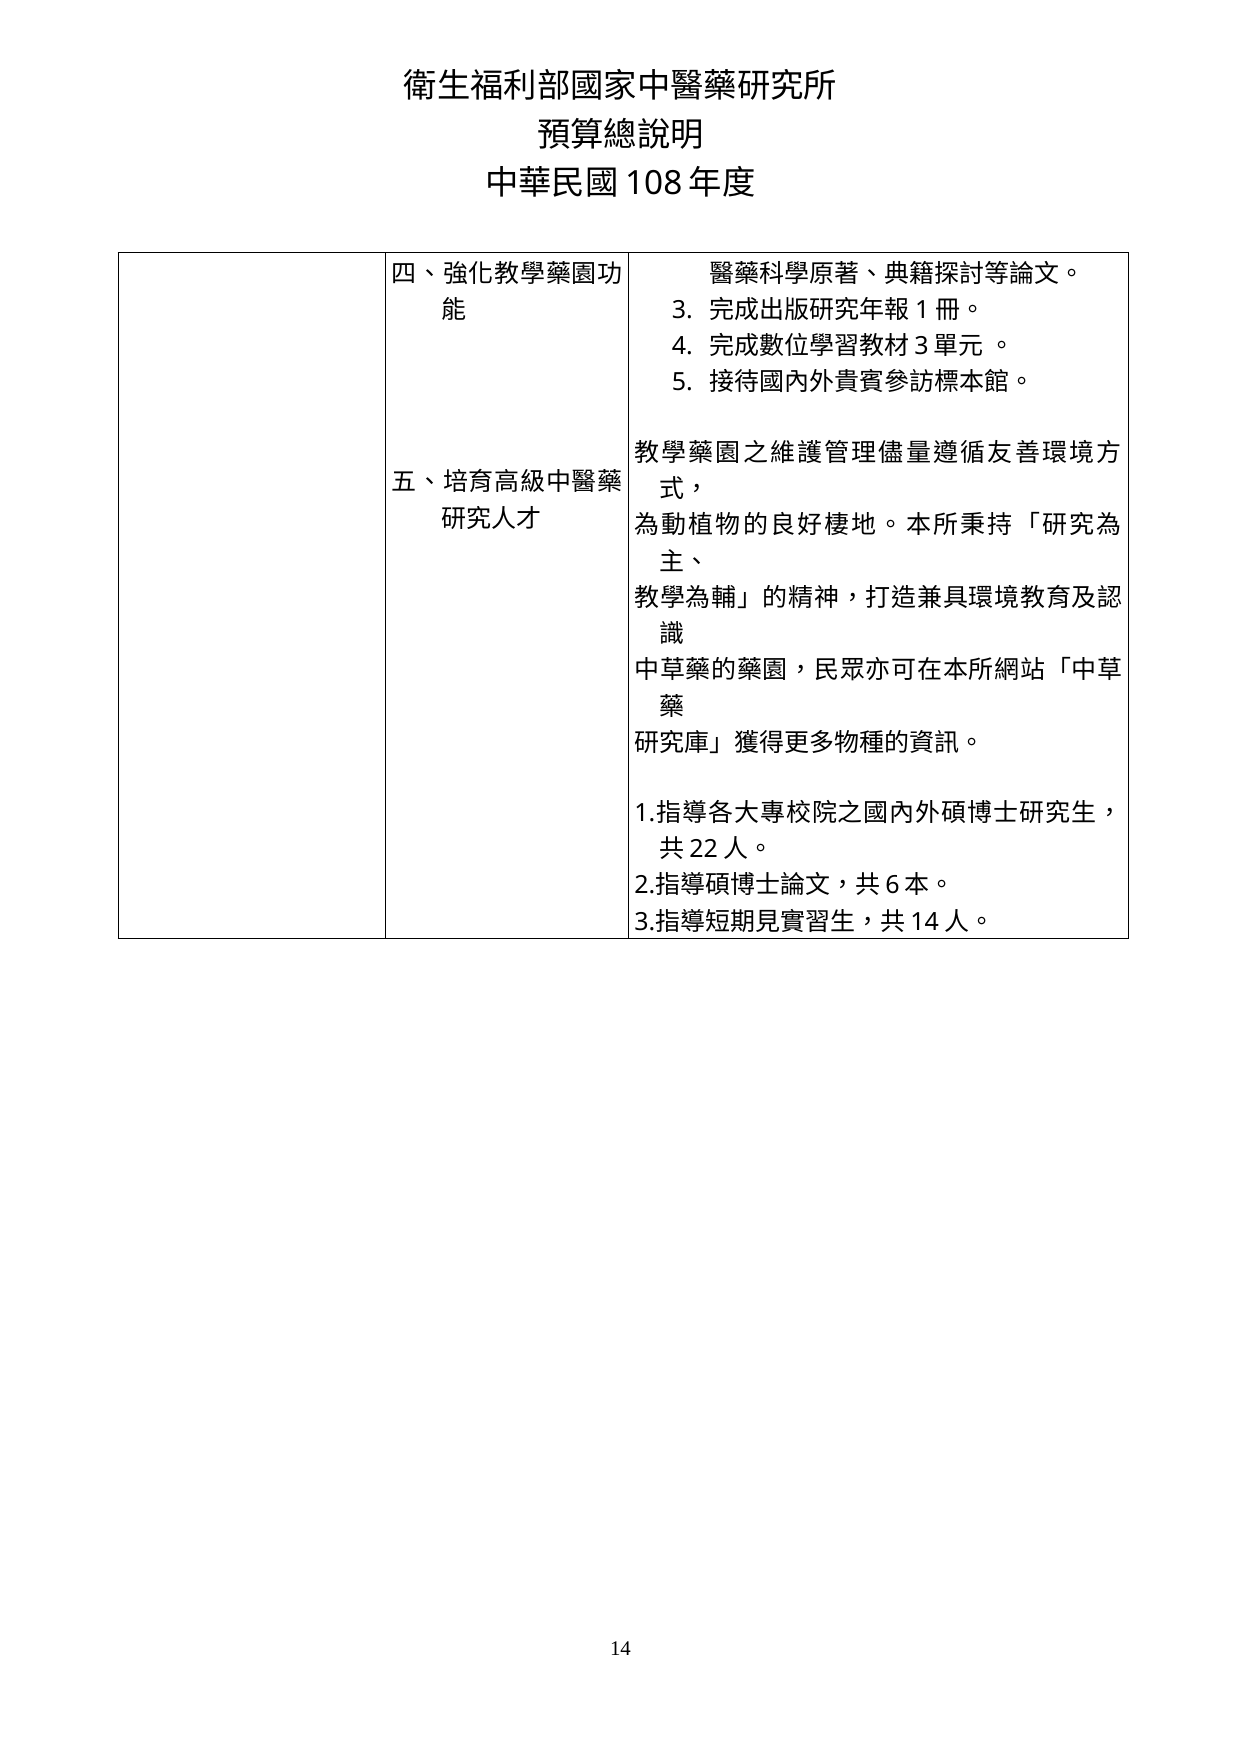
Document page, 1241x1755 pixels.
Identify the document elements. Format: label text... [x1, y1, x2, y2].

table_cell 持續執行整合型中醫藥研究計畫件數4件。 發表研究成果論文­­31篇。 與農委會及相關單位進行合作研究2件。 辦理教學藥園蛇根草、哈哼花研究。 邀請專家學者針對中醫藥、台灣本土藥用植物及天然物成分，進行有關神經保護、改善阿茲海默氏症、傷口癒合、抗發炎及活性成份研究之相關專題學術演講。 配合組務推動，參加有關藥用植物研究、傳統中藥之療效評估、中西醫整合醫療、中醫藥預防醫學、基礎醫學及醫療數據資料分析等相關之國內、外學術會議。 完成中醫藥新知文章編譯：攝護腺肥大的中藥和西藥治療研究回顧與新知、二陳湯的現代研究新知、談痿證及虎潛丸的研究新知 。 完成學術期刊「中醫藥雜誌」第29卷第1期之出版，共收載8篇有關中醫藥科學原著、典籍探討等論文。 完成出版研究年報 1 冊。 完成數位學習教材3單元 。 接待國內外貴賓參訪標本館。 教學藥園之維護管理儘量遵循友善環境方式， 為動植物的良好棲地。本所秉持「研究為主、 教學為輔」的精神，打造兼具環境教育及認識 中草藥的藥園，民眾亦可在本所網站「中草藥 研究庫」獲得更多物種的資訊。 1.指導各大專校院之國內外碩博士研究生，共22人。 2.指導碩博士論文，共6本。 3.指導短期見實習生，共14人。 [629, 253, 1128, 937]
table_cell [119, 253, 385, 937]
table_cell 四、強化教學藥園功能 五、培育高級中醫藥研究人才 [386, 253, 628, 937]
